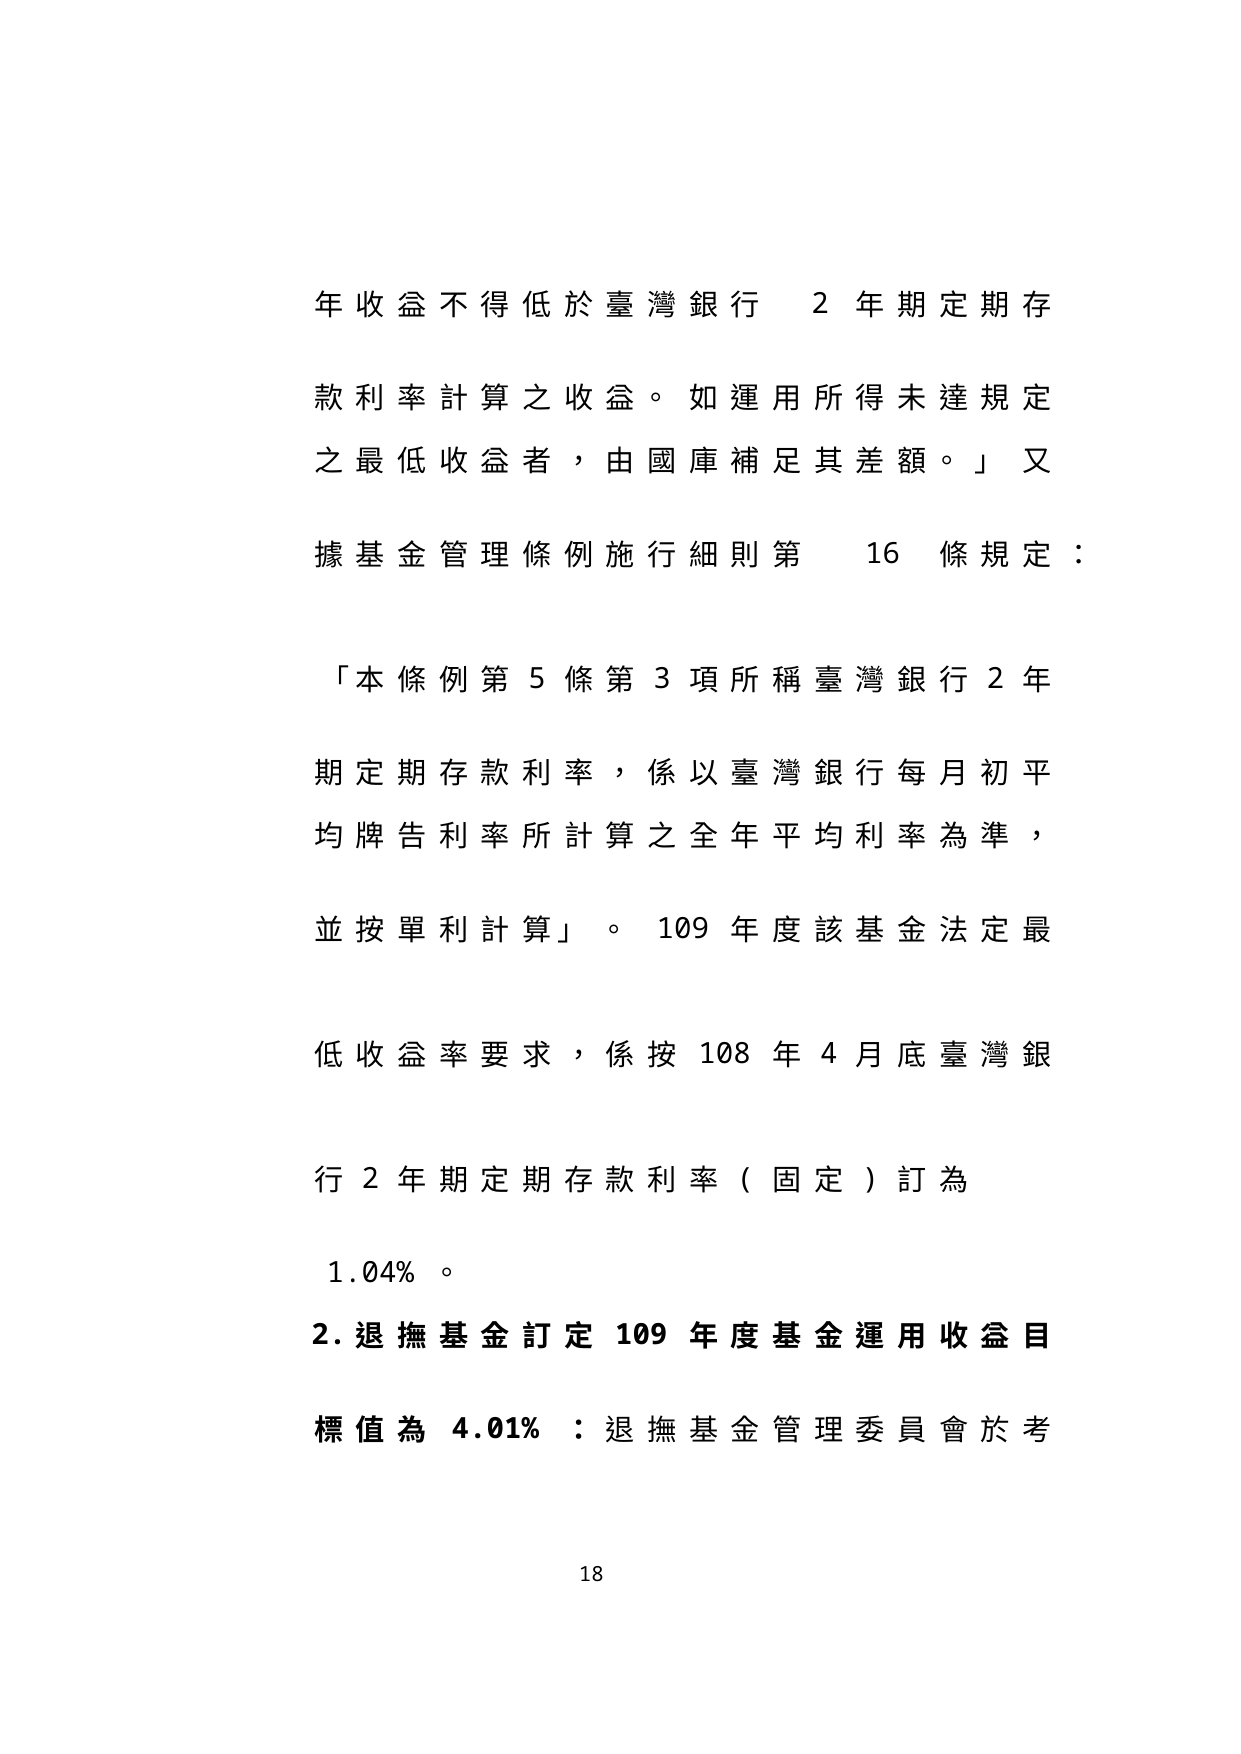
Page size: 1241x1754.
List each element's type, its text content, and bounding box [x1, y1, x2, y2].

text 1.109年度法定最低收益率要求訂為1.04%：依基金管理條例第5條第3項規定：「本基金之運用，其3年內平均最低年收益不得低於臺灣銀行 2 年期定期存款利率計算之收益。如運用所得未達規定之最低收益者，由國庫補足其差額。」又據基金管理條例施行細則第 16 條規定：「本條例第5條第3項所稱臺灣銀行2年期定期存款利率，係以臺灣銀行每月初平均牌告利率所計算之全年平均利率為準，並按單利計算」。109年度該基金法定最低收益率要求，係按108年4月底臺灣銀行2年期定期存款利率(固定)訂為1.04%。 [271, 229, 1058, 1292]
text 2.退撫基金訂定109年度基金運用收益目標值為4.01%：退撫基金管理委員會於考量國內外經濟金融情勢、市場風險性與達成臺灣銀行 2 年期定期存款利率之法定最低收益率要求，將委託經營與自行經營之各項目預定收益率及中心配置比例加權平均後，核算109年度基金運用之收益目標值為4.01%。期在收益目標值之驅策下，達成前述「超越臺銀 2 年期定存利率」之基本收益目標要求並穩健提升基金收益。 [271, 1292, 1058, 1479]
